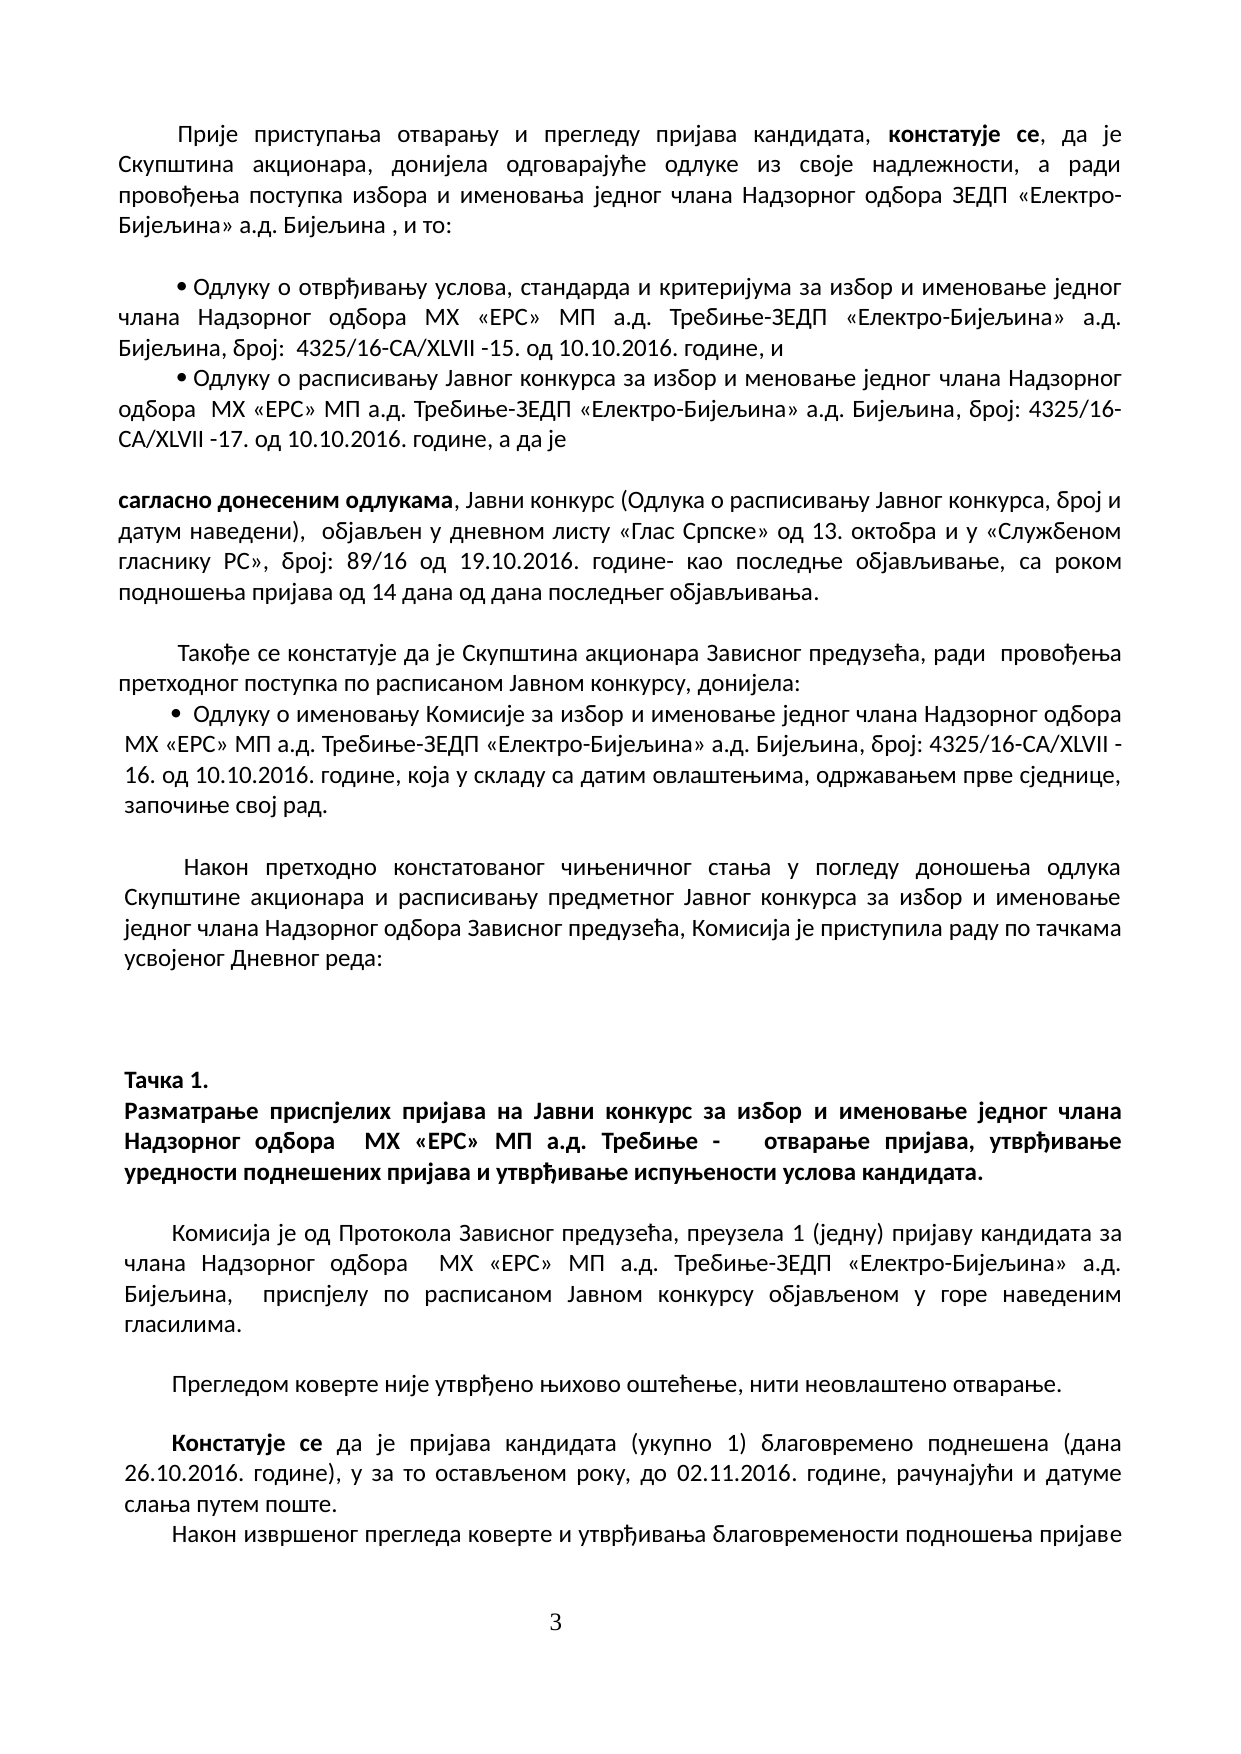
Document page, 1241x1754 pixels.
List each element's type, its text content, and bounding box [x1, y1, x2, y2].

list Одлуку о отврђивању услова, стандарда и критеријума за избор и именовање једног члана Надзорног одбора МХ «ЕРС» МП а.д. Требиње-ЗЕДП «Електро-Бијељина» а.д. Бијељина, број: 4325/16-СА/XLVII -15. од 10.10.2016. године, и [118, 271, 1122, 362]
text Комисија је од Протокола Зависног предузећа, преузела 1 (једну) пријаву кандидата за члана Надзорног одбора МХ «ЕРС» МП а.д. Требиње-ЗЕДП «Електро-Бијељина» а.д. Бијељина, приспјелу по расписаном Јавном конкурсу објављеном у горе наведеним гласилима. [124, 1217, 1122, 1339]
text Прегледом коверте није утврђено њихово оштећење, нити неовлаштено отварање. [124, 1368, 1122, 1398]
list Одлуку о расписивању Јавног конкурса за избор и меновање једног члана Надзорног одбора МХ «ЕРС» МП а.д. Требиње-ЗЕДП «Електро-Бијељина» а.д. Бијељина, број: 4325/16-СА/XLVII -17. од 10.10.2016. године, а да је [118, 362, 1122, 454]
text сагласно донесеним одлукама, Јавни конкурс (Одлука о расписивању Јавног конкурса, број и датум наведени), објављен у дневном листу «Глас Српске» од 13. октобра и у «Службеном гласнику РС», број: 89/16 од 19.10.2016. године- као последње објављивање, са роком подношења пријава од 14 дана од дана последњег објављивања. [118, 484, 1122, 606]
text Констатује се да је пријава кандидата (укупно 1) благовремено поднешена (дана 26.10.2016. године), у за то остављеном року, до 02.11.2016. године, рачунајући и датуме слања путем поште. [124, 1427, 1122, 1518]
text Такође се констатује да је Скупштина акционара Зависног предузећа, ради провођења претходног поступка по расписаном Јавном конкурсу, донијела: [118, 637, 1122, 698]
text Тачка 1. [124, 1064, 1122, 1095]
text Након извршеног прегледа коверте и утврђивања благовремености подношења пријаве [124, 1518, 1122, 1549]
list Одлуку о именовању Комисије за избор и именовање једног члана Надзорног одбора МХ «ЕРС» МП а.д. Требиње-ЗЕДП «Електро-Бијељина» а.д. Бијељина, број: 4325/16-СА/XLVII -16. од 10.10.2016. године, која у складу са датим овлаштењима, одржавањем прве сједнице, започиње свој рад. [124, 698, 1122, 820]
text Разматрање приспјелих пријава на Јавни конкурс за избор и именовање једног члана Надзорног одбора МХ «ЕРС» МП а.д. Требиње - отварање пријава, утврђивање уредности поднешених пријава и утврђивање испуњености услова кандидата. [124, 1095, 1122, 1186]
text Прије приступања отварању и прегледу пријава кандидата, констатује се, да је Скупштина акционара, донијела одговарајуће одлуке из своје надлежности, а ради провођења поступка избора и именовања једног члана Надзорног одбора ЗЕДП «Електро-Бијељина» а.д. Бијељина , и то: [118, 118, 1122, 240]
text Након претходно констатованог чињеничног стања у погледу доношења одлука Скупштине акционара и расписивању предметног Јавног конкурса за избор и именовање једног члана Надзорног одбора Зависног предузећа, Комисија је приступила раду по тачкама усвојеног Дневног реда: [124, 851, 1122, 973]
